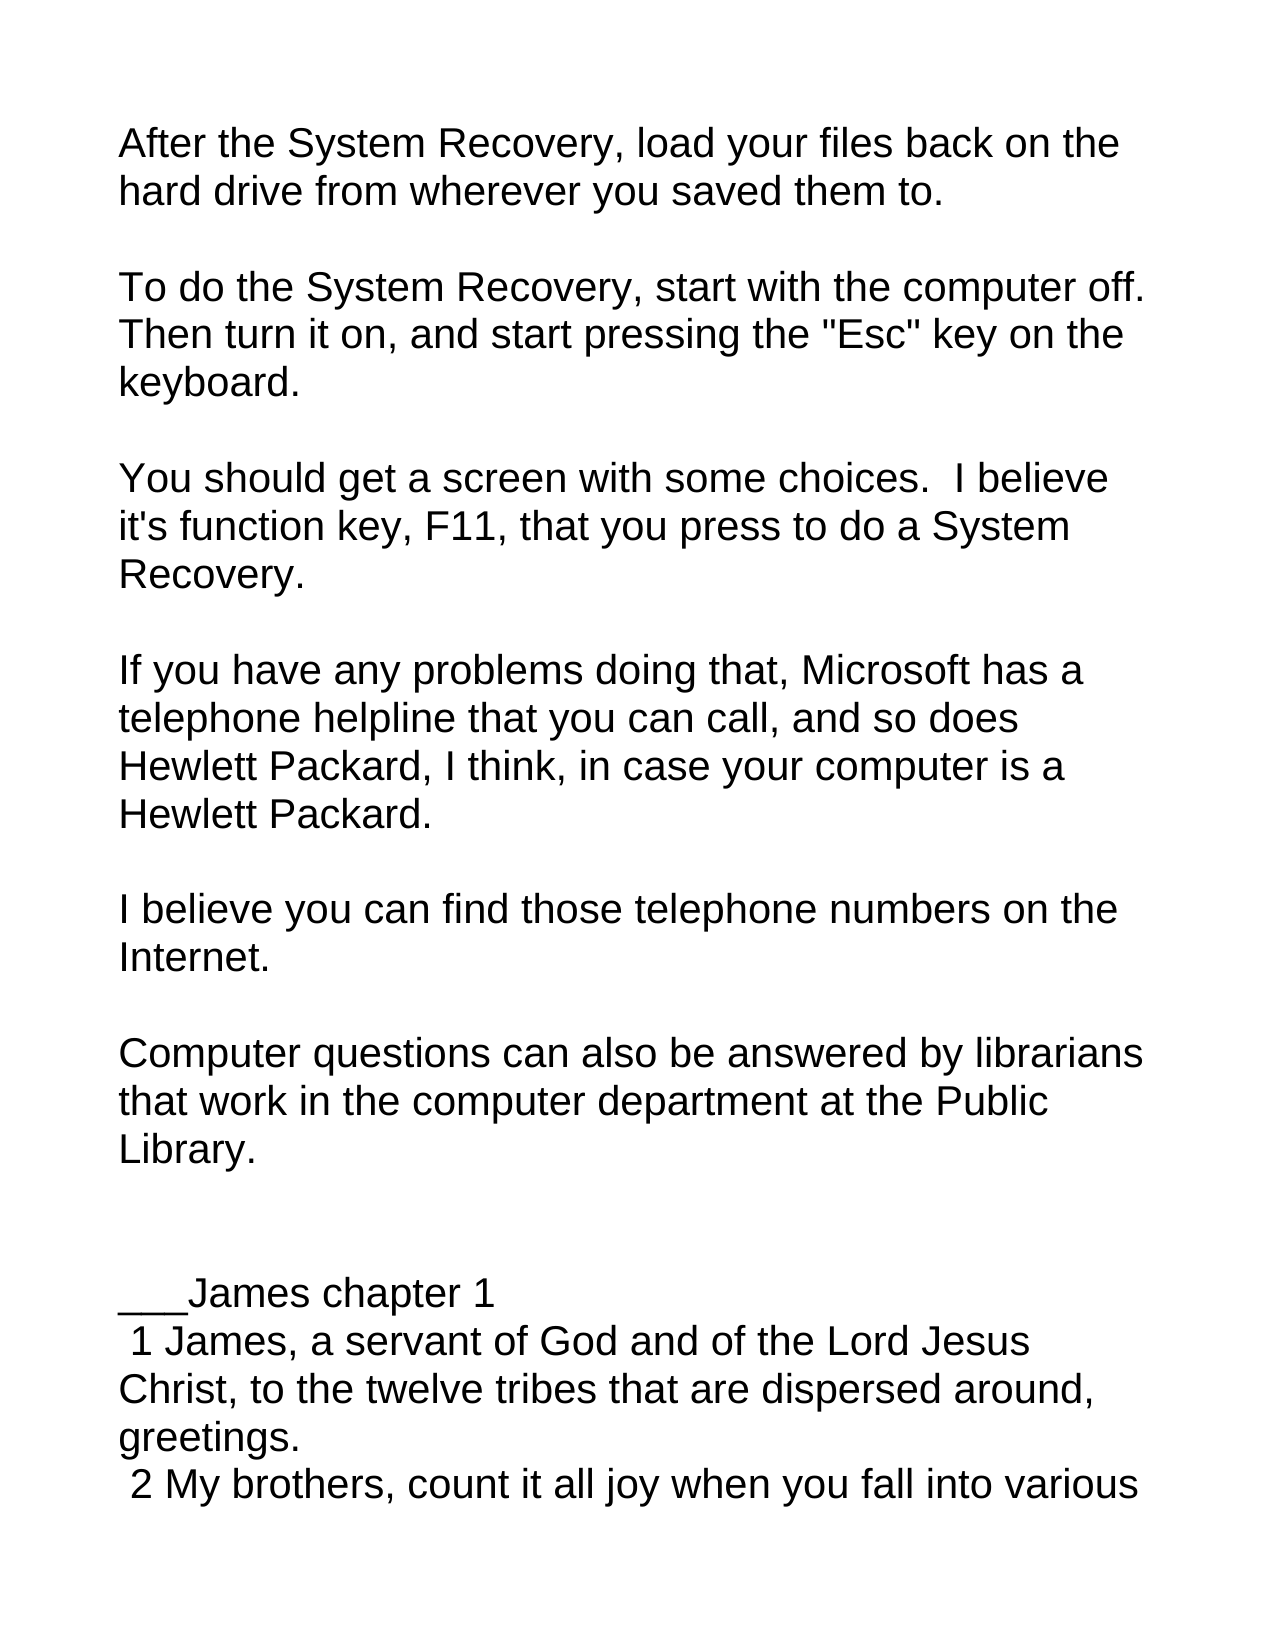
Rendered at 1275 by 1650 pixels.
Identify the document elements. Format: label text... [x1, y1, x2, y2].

text 2 My brothers, count it all joy when you fall into various [118, 1460, 1157, 1508]
text If you have any problems doing that, Microsoft has a telephone helpline that you can call, and so does Hewlett Packard, I think, in case your computer is a Hewlett Packard. [118, 645, 1157, 837]
text To do the System Recovery, start with the computer off. Then turn it on, and start pressing the "Esc" key on the keyboard. [118, 262, 1157, 406]
text 1 James, a servant of God and of the Lord Jesus Christ, to the twelve tribes that are dispersed around, greetings. [118, 1316, 1157, 1460]
text ___James chapter 1 [118, 1268, 1157, 1316]
text You should get a screen with some choices. I believe it's function key, F11, that you press to do a System Recovery. [118, 453, 1157, 597]
text I believe you can find those telephone numbers on the Internet. [118, 885, 1157, 981]
text After the System Recovery, load your files back on the hard drive from wherever you saved them to. [118, 118, 1157, 214]
text Computer questions can also be answered by librarians that work in the computer department at the Public Library. [118, 1028, 1157, 1172]
